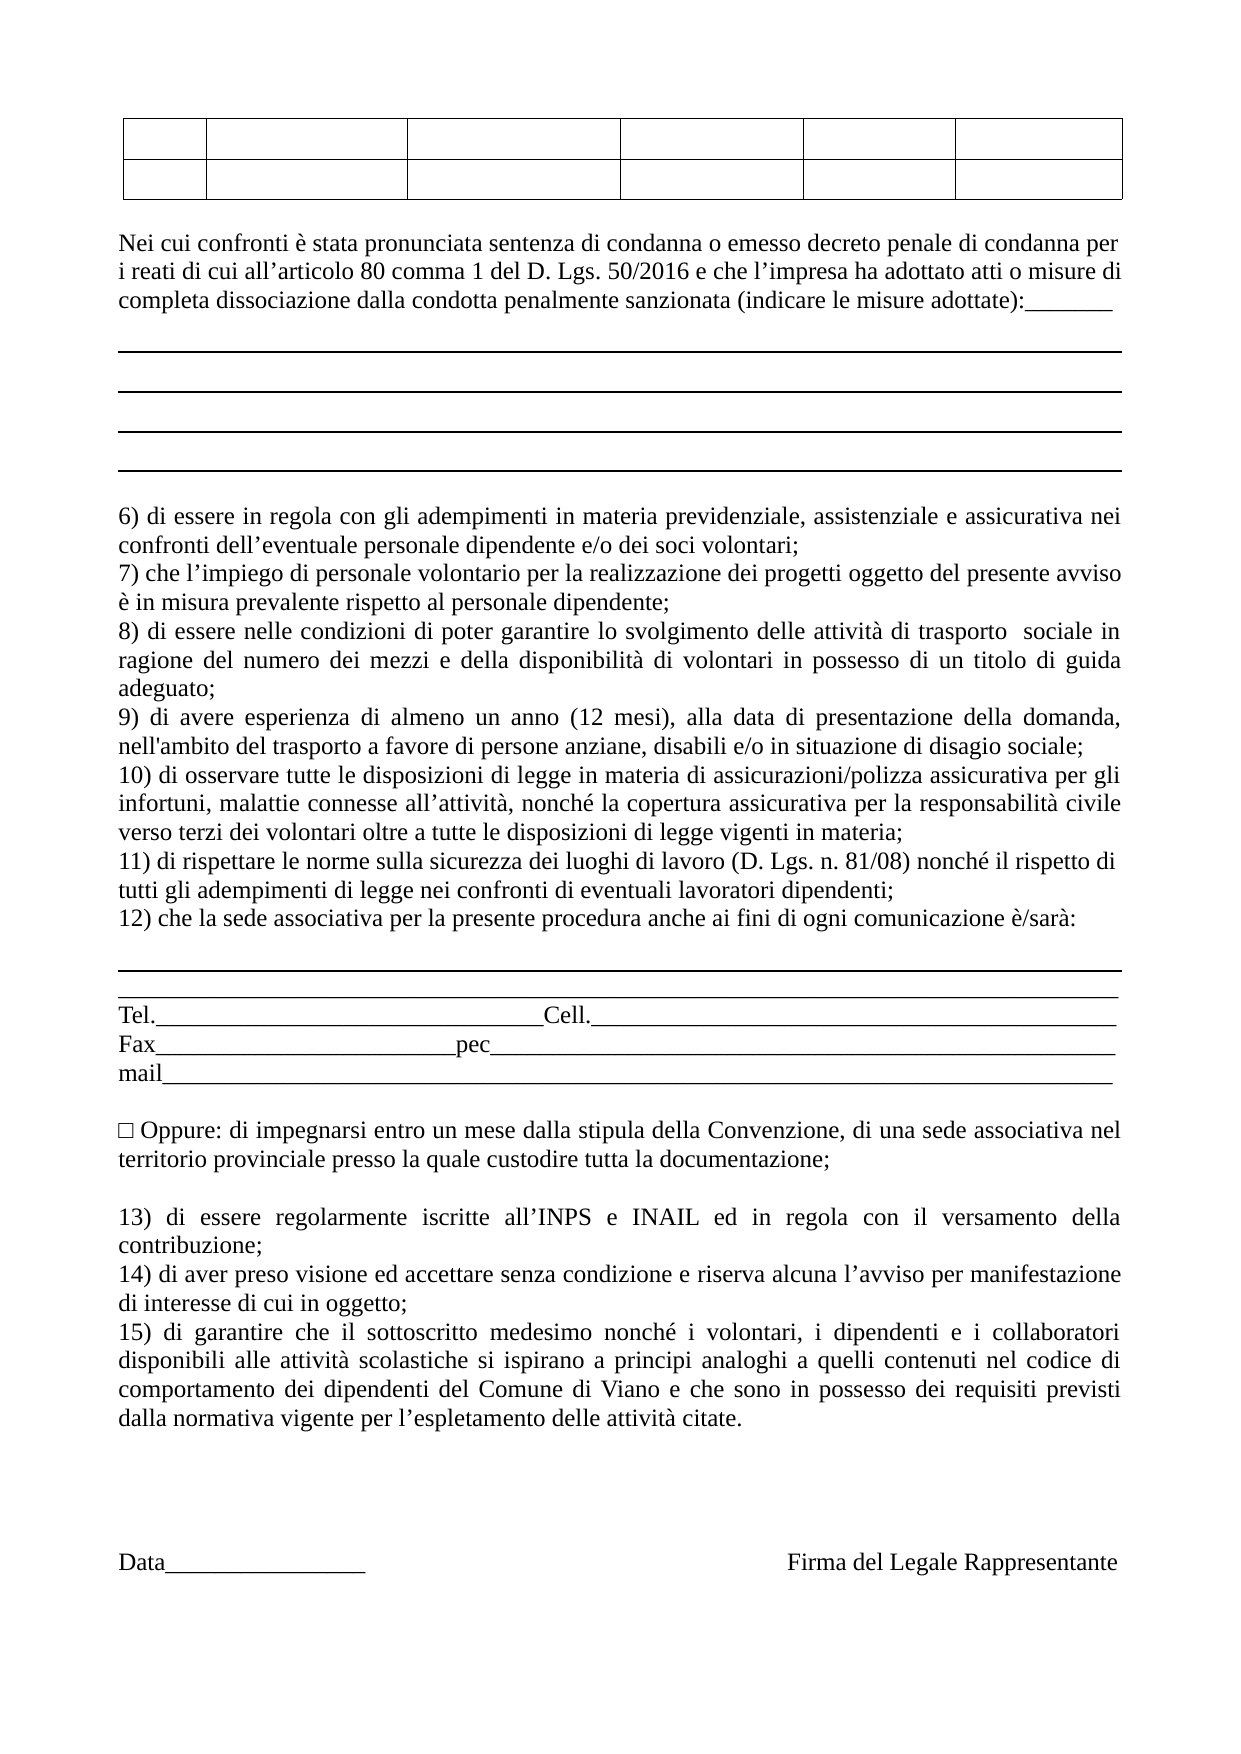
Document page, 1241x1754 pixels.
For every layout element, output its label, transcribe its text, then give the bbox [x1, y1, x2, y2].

text Data________________ Firma del Legale Rappresentante [118, 1547, 1122, 1576]
table_cell [207, 119, 407, 158]
table_cell [956, 160, 1122, 199]
table_cell [408, 119, 620, 158]
table_cell [621, 160, 803, 199]
text 12) che la sede associativa per la presente procedura anche ai fini di ogni comunicazione è/sarà: [118, 903, 1122, 932]
text ________________________________________________________________________________ [118, 972, 1122, 1001]
table_cell [207, 160, 407, 199]
text 9) di avere esperienza di almeno un anno (12 mesi), alla data di presentazione della domanda, nell'ambito del trasporto a favore di persone anziane, disabili e/o in situazione di disagio sociale; [118, 702, 1122, 760]
table_cell [804, 160, 955, 199]
text 10) di osservare tutte le disposizioni di legge in materia di assicurazioni/polizza assicurativa per gli infortuni, malattie connesse all’attività, nonché la copertura assicurativa per la responsabilità civile verso terzi dei volontari oltre a tutte le disposizioni di legge vigenti in materia; [118, 760, 1122, 846]
text 14) di aver preso visione ed accettare senza condizione e riserva alcuna l’avviso per manifestazione di interesse di cui in oggetto; [118, 1259, 1122, 1317]
text 13) di essere regolarmente iscritte all’INPS e INAIL ed in regola con il versamento della contribuzione; [118, 1202, 1122, 1259]
table_cell [124, 160, 206, 199]
text 8) di essere nelle condizioni di poter garantire lo svolgimento delle attività di trasporto sociale in ragione del numero dei mezzi e della disponibilità di volontari in possesso di un titolo di guida adeguato; [118, 616, 1122, 702]
text 11) di rispettare le norme sulla sicurezza dei luoghi di lavoro (D. Lgs. n. 81/08) nonché il rispetto di tutti gli adempimenti di legge nei confronti di eventuali lavoratori dipendenti; [118, 846, 1122, 903]
table_cell [804, 119, 955, 158]
text mail____________________________________________________________________________ [118, 1058, 1122, 1087]
text Nei cui confronti è stata pronunciata sentenza di condanna o emesso decreto penale di condanna per i reati di cui all’articolo 80 comma 1 del D. Lgs. 50/2016 e che l’impresa ha adottato atti o misure di completa dissociazione dalla condotta penalmente sanzionata (indicare le misure adottate):_______ [118, 228, 1122, 314]
text Tel._______________________________Cell.__________________________________________ [118, 1001, 1122, 1029]
table_cell [408, 160, 620, 199]
text 7) che l’impiego di personale volontario per la realizzazione dei progetti oggetto del presente avviso è in misura prevalente rispetto al personale dipendente; [118, 558, 1122, 616]
text □ Oppure: di impegnarsi entro un mese dalla stipula della Convenzione, di una sede associativa nel territorio provinciale presso la quale custodire tutta la documentazione; [118, 1116, 1122, 1173]
table_cell [124, 119, 206, 158]
text Fax________________________pec__________________________________________________ [118, 1029, 1122, 1058]
text 6) di essere in regola con gli adempimenti in materia previdenziale, assistenziale e assicurativa nei confronti dell’eventuale personale dipendente e/o dei soci volontari; [118, 501, 1122, 558]
text 15) di garantire che il sottoscritto medesimo nonché i volontari, i dipendenti e i collaboratori disponibili alle attività scolastiche si ispirano a principi analoghi a quelli contenuti nel codice di comportamento dei dipendenti del Comune di Viano e che sono in possesso dei requisiti previsti dalla normativa vigente per l’espletamento delle attività citate. [118, 1317, 1122, 1432]
table_cell [956, 119, 1122, 158]
table_cell [621, 119, 803, 158]
